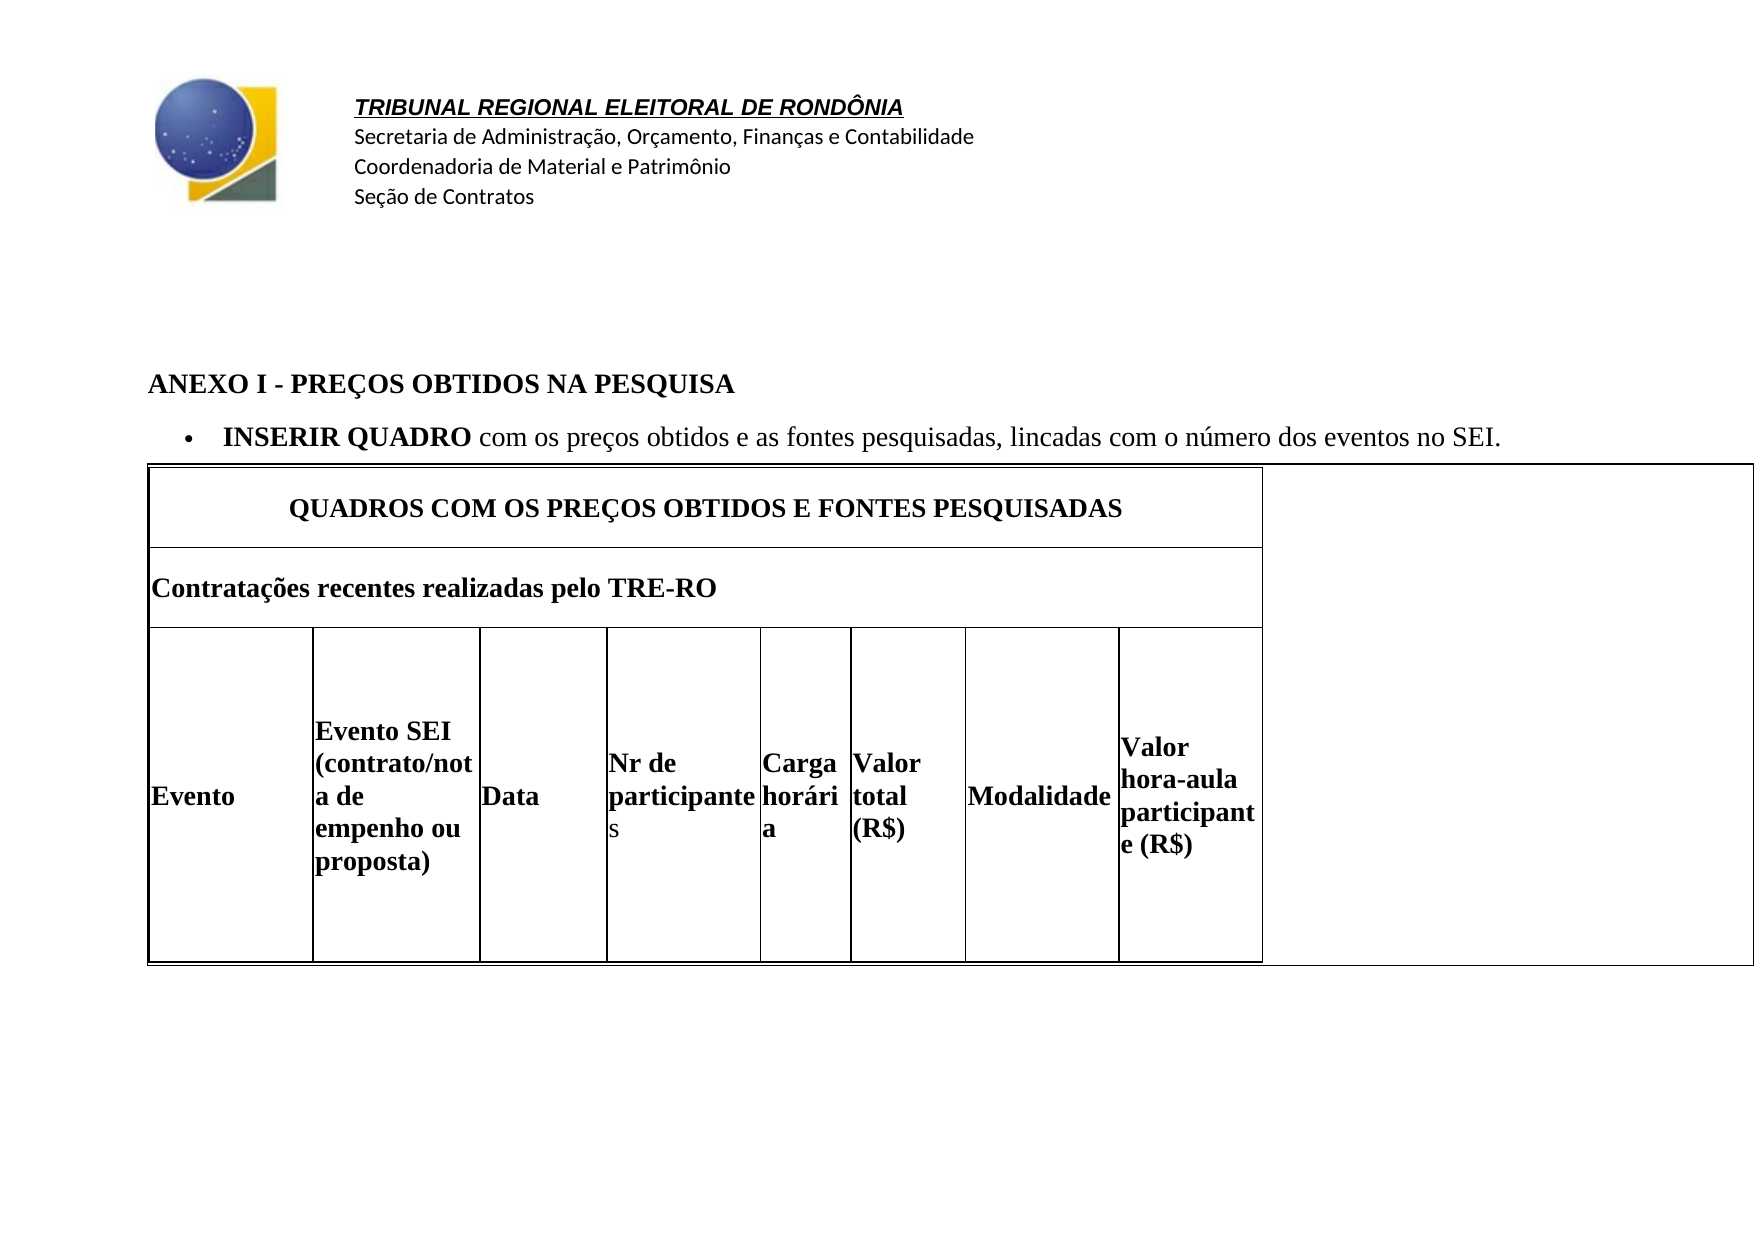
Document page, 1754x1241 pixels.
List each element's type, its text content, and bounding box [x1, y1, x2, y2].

list INSERIR QUADRO com os preços obtidos e as fontes pesquisadas, lincadas com o número dos eventos no SEI. [185, 421, 1754, 453]
table_cell Valor total (R$) [852, 628, 965, 961]
text ANEXO I - PREÇOS OBTIDOS NA PESQUISA [148, 367, 1754, 400]
table_cell Contratações recentes realizadas pelo TRE-RO [150, 548, 1262, 627]
table_cell Evento SEI (contrato/nota de empenho ou proposta) [314, 628, 479, 961]
table_cell Modalidade [966, 628, 1118, 961]
table_cell Data [481, 628, 606, 961]
table_cell Valor hora-aula participante (R$) [1120, 628, 1262, 961]
table_header QUADROS COM OS PREÇOS OBTIDOS E FONTES PESQUISADAS [150, 468, 1262, 547]
table_cell Evento [150, 628, 312, 961]
table_header [148, 465, 1753, 964]
table_cell Nr de participantes [608, 628, 760, 961]
table_cell Carga horária [761, 628, 850, 961]
